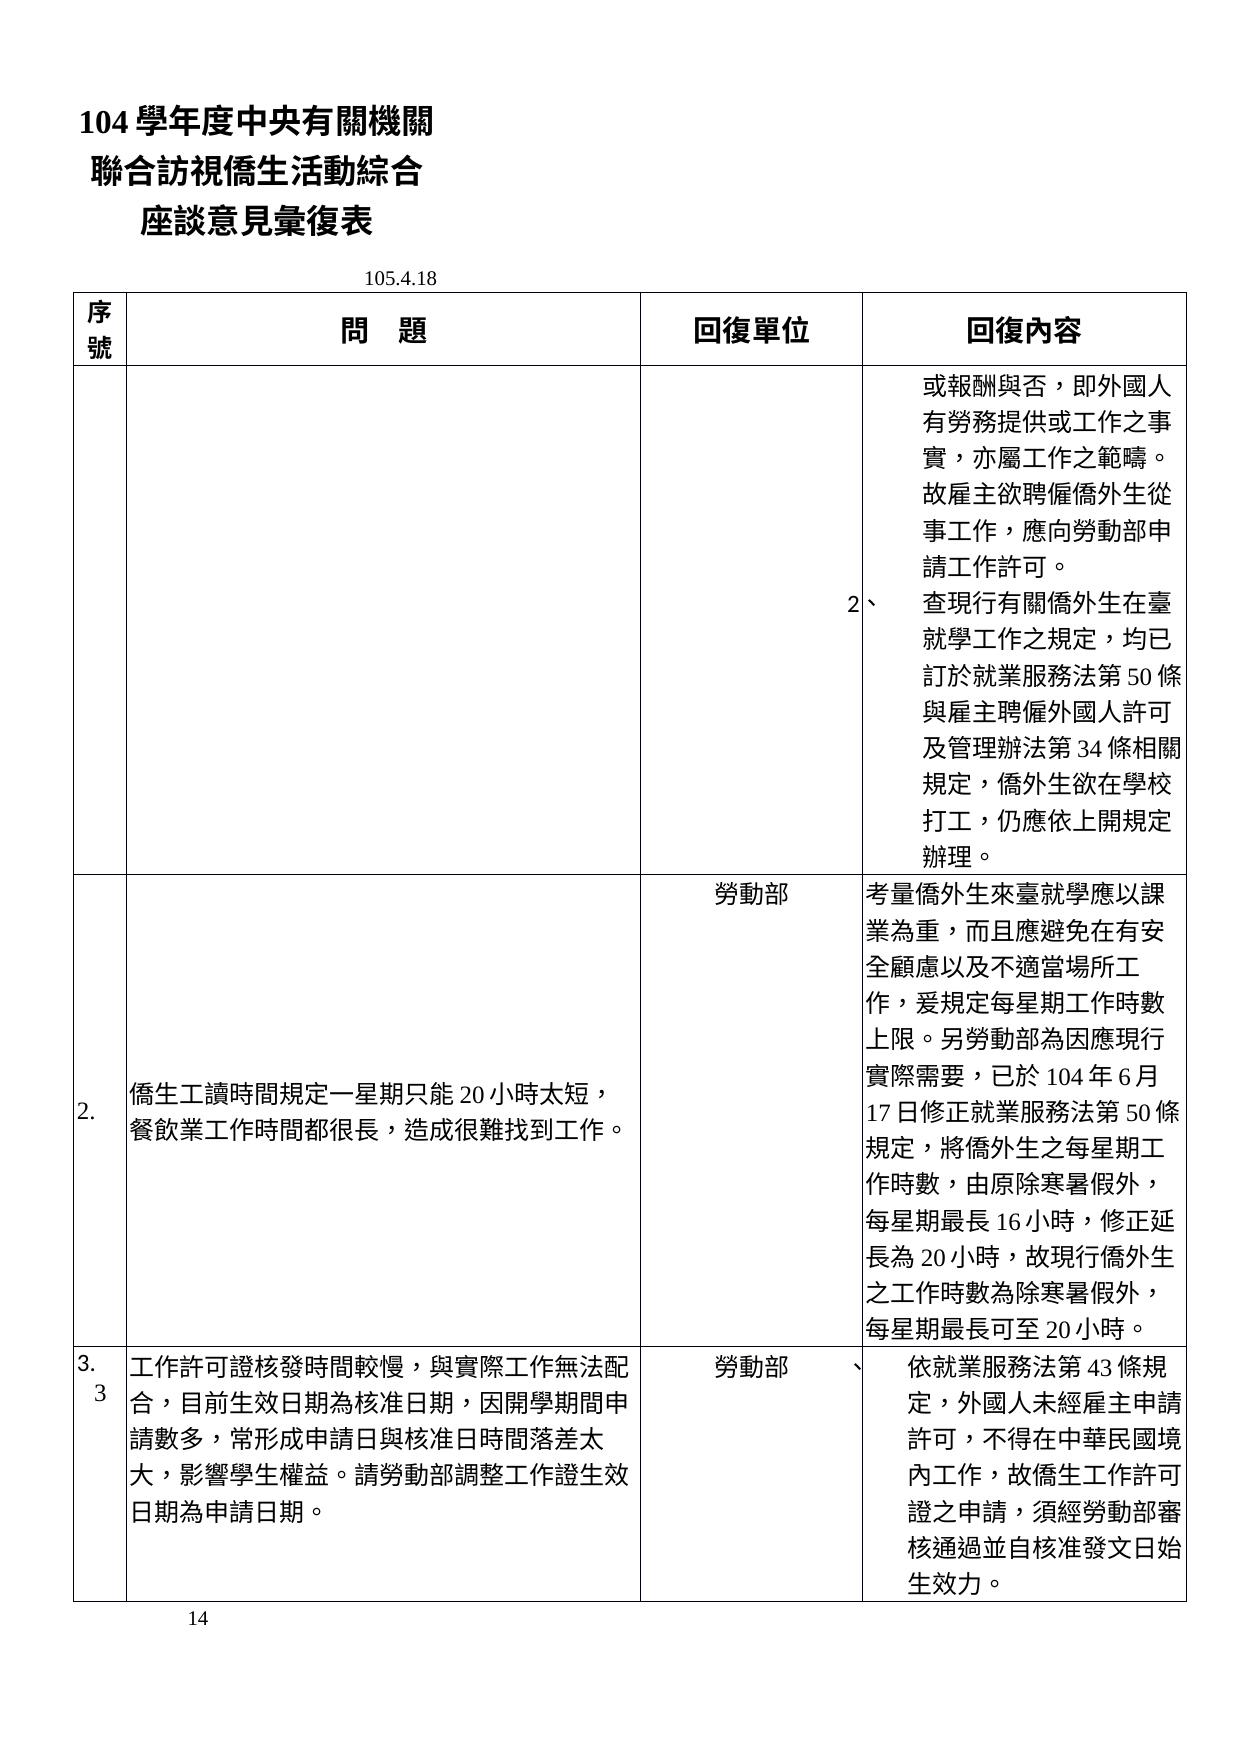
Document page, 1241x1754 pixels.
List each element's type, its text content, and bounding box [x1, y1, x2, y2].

table_cell 序號 [74, 293, 126, 365]
table_cell 回復單位 [641, 293, 862, 365]
table_header 104學年度中央有關機關聯合訪視僑生活動綜合座談意見彙復表 105.4.18 [74, 75, 439, 292]
table_cell 勞動部 [641, 1347, 862, 1601]
table_cell 僑務委員會 僑務委員會於105年2月23日公告修正「補助僑生工讀金要點」，修正後之「補助僑生工讀金及學習扶助金要點」除工讀外，增列「學習扶助」執行方式，由各校依校內需求，以工讀或學習扶助方式彈性運用，俾協助符合需求資格僑生申請。 勞動部 有關建議在學校打工不用申請工作證1節： 依就業服務法第43條規定，外國人未經雇主申請許可，不得在中華民國境內工作，爰就業服務法對於外國人在我國工作係採許可制，且工作非以形式之契約型態或報酬與否，即外國人有勞務提供或工作之事實，亦屬工作之範疇。故雇主欲聘僱僑外生從事工作，應向勞動部申請工作許可。 查現行有關僑外生在臺就學工作之規定，均已訂於就業服務法第50條與雇主聘僱外國人許可及管理辦法第34條相關規定，僑外生欲在學校打工，仍應依上開規定辦理。 [863, 366, 1186, 874]
table_cell 僑務委員會 勞動部 [641, 366, 862, 874]
table_header [863, 75, 1186, 292]
table_cell [127, 366, 640, 874]
table_cell [74, 366, 126, 874]
table_header [440, 75, 641, 292]
table_cell 3 [74, 1347, 126, 1601]
table_cell 回復內容 [863, 293, 1186, 365]
table_cell [74, 875, 126, 1346]
table_cell 僑生工讀時間規定一星期只能20小時太短，餐飲業工作時間都很長，造成很難找到工作。 [127, 875, 640, 1346]
table_header [641, 75, 863, 292]
table_cell 依就業服務法第43條規定，外國人未經雇主申請許可，不得在中華民國境內工作，故僑生工作許可證之申請，須經勞動部審核通過並自核准發文日始生效力。 依勞動部105年1月29日勞動發事字第1040516707號函公告，網路線上申辦系統之審核天數為勞動部系統收件次日起7個工作日，書面送件申請則自勞動部收受案件次日起12個工作日，倘申請人考量開學期間因申請案件量龐大致影響自身權益，建議多利用勞動部線上申辦系統申請。 [863, 1347, 1186, 1601]
table_cell 考量僑外生來臺就學應以課業為重，而且應避免在有安全顧慮以及不適當場所工作，爰規定每星期工作時數上限。另勞動部為因應現行實際需要，已於104年6月17日修正就業服務法第50條規定，將僑外生之每星期工作時數，由原除寒暑假外，每星期最長16小時，修正延長為20小時，故現行僑外生之工作時數為除寒暑假外，每星期最長可至20小時。 [863, 875, 1186, 1346]
table_cell 問 題 [127, 293, 640, 365]
table_cell 勞動部 [641, 875, 862, 1346]
table_cell 工作許可證核發時間較慢，與實際工作無法配合，目前生效日期為核准日期，因開學期間申請數多，常形成申請日與核准日時間落差太大，影響學生權益。請勞動部調整工作證生效日期為申請日期。 [127, 1347, 640, 1601]
